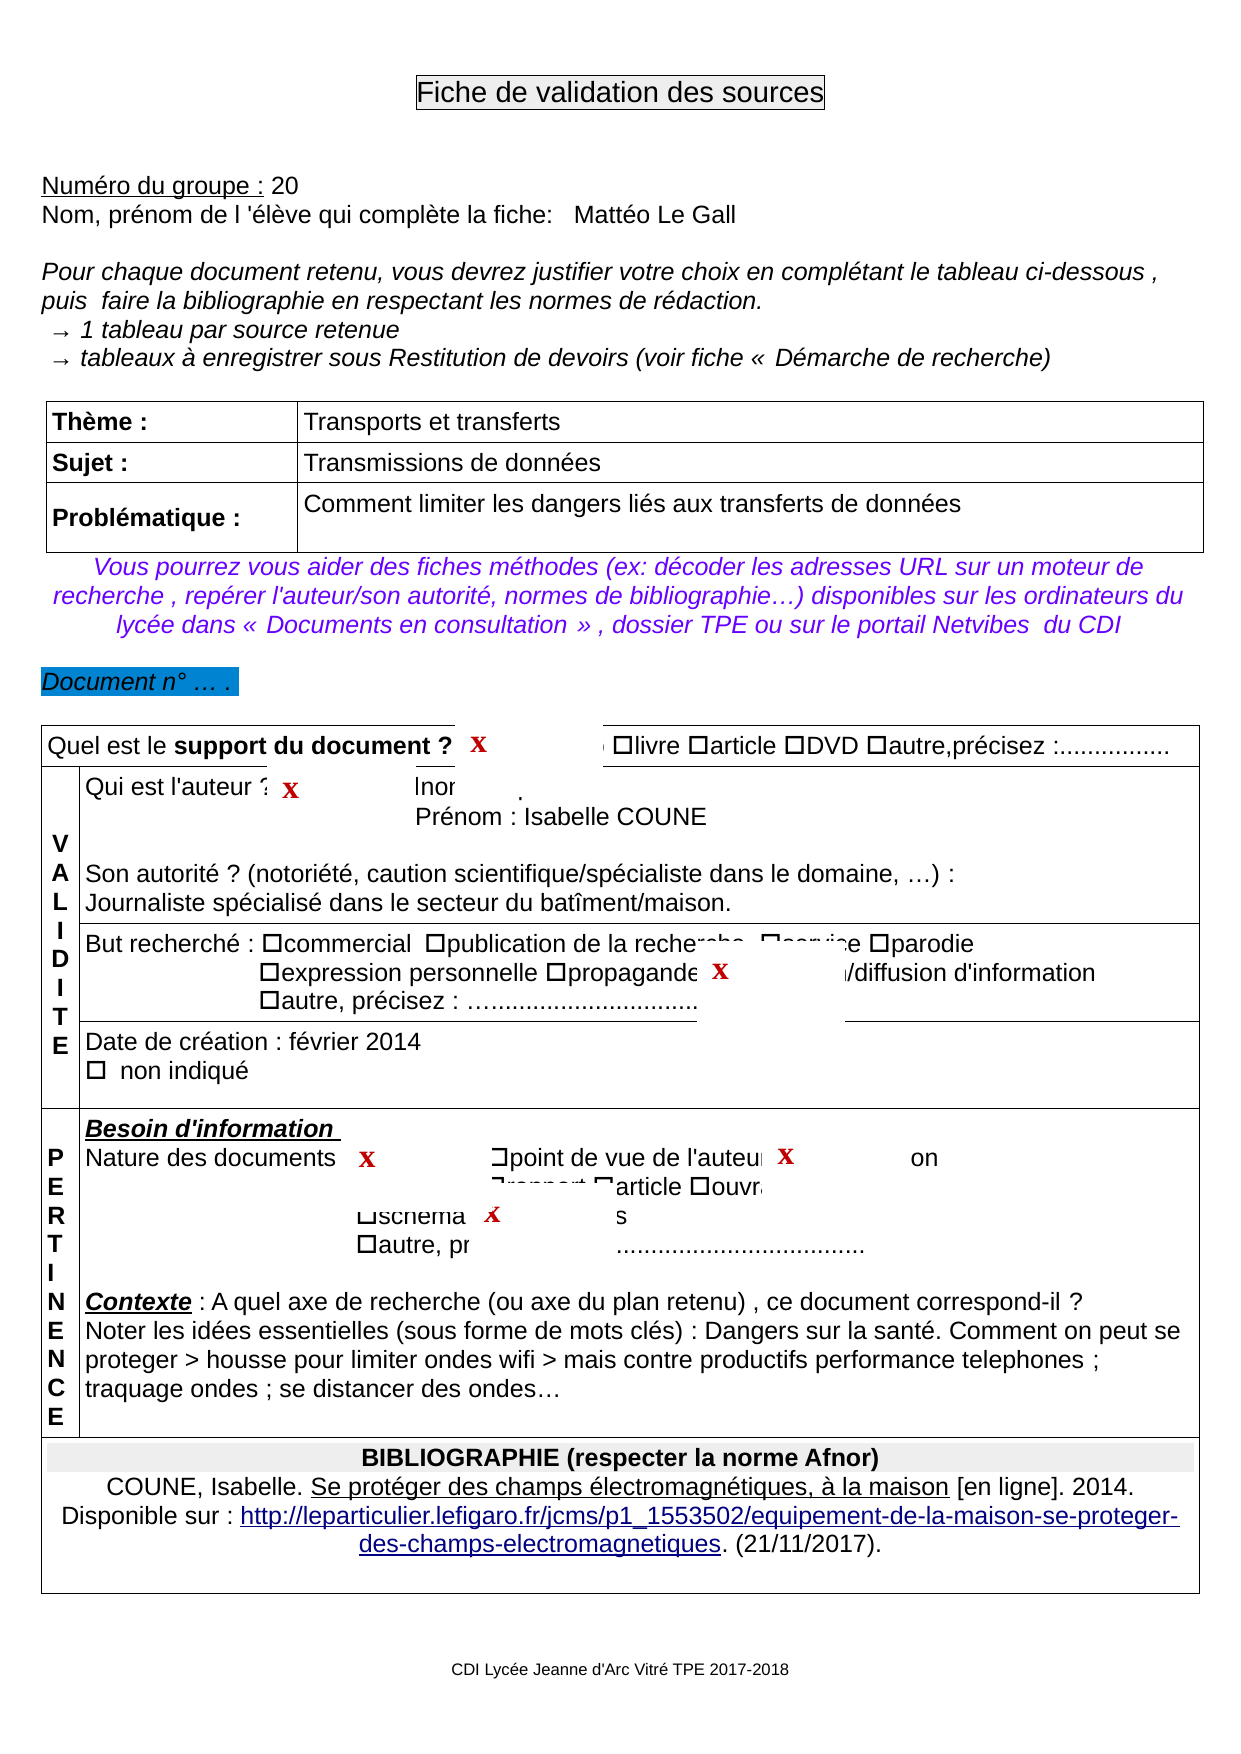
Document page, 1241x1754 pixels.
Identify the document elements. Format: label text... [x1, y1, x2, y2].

table_cell Besoin d'information Nature des documents : définition point de vue de l'auteur vulgarisation interview rapport article ouvrage, extrait schéma statistiques autre, précisez : …........................................ Contexte : A quel axe de recherche (ou axe du plan retenu) , ce document correspond-il ? Noter les idées essentielles (sous forme de mots clés) : Dangers sur la santé. Comment on peut se proteger > housse pour limiter ondes wifi > mais contre productifs performance telephones ; traquage ondes ; se distancer des ondes… [80, 1109, 1199, 1437]
table_cell Date de création : février 2014 non indiqué [80, 1022, 1199, 1108]
text Pour chaque document retenu, vous devrez justifier votre choix en complétant le tableau ci-dessous , puis faire la bibliographie en respectant les normes de rédaction. [41, 257, 1199, 314]
table_header Quel est le support du document ? : page web livre article DVD autre,précisez :................ [603, 726, 1199, 766]
table_cell V AL I D I TE [42, 767, 79, 1108]
table_cell BIBLIOGRAPHIE (respecter la norme Afnor) COUNE, Isabelle. Se protéger des champs électromagnétiques, à la maison [en ligne]. 2014. Disponible sur : http://leparticulier.lefigaro.fr/jcms/p1_1553502/equipement-de-la-maison-se-proteger-des-champs-electromagnetiques. (21/11/2017). [42, 1438, 1199, 1593]
text → 1 tableau par source retenue [41, 314, 1199, 343]
table_cell But recherché : commercialpublication de la recherche service parodie expression personnelle propagande production/diffusion d'information autre, précisez : …........................................ [80, 924, 1199, 1024]
table_header Quel est le support du document ? : page web livre article DVD autre,précisez :................ [42, 726, 455, 842]
text Numéro du groupe : 20 [41, 171, 1199, 199]
table_cell Problématique : [47, 483, 297, 552]
table_cell PERT I NENCE [42, 1109, 79, 1437]
text x [470, 722, 588, 760]
table_cell Qui est l'auteur ? indiquénon-indiqué Si oui, Nom/Prénom : Isabelle COUNE Son autorité ? (notoriété, caution scientifique/spécialiste dans le domaine, …) : Journaliste spécialisé dans le secteur du batîment/maison. [80, 767, 1199, 922]
text → tableaux à enregistrer sous Restitution de devoirs (voir fiche « Démarche de recherche) [41, 343, 1199, 372]
text Nom, prénom de l 'élève qui complète la fiche: Mattéo Le Gall [41, 199, 1199, 228]
text Vous pourrez vous aider des fiches méthodes (ex: décoder les adresses URL sur un moteur de recherche , repérer l'auteur/son autorité, normes de bibliographie…) disponibles sur les ordinateurs du lycée dans « Documents en consultation » , dossier TPE ou sur le portail Netvibes du CDI [41, 552, 1199, 638]
text Document n° … . [41, 667, 1199, 696]
table_cell Comment limiter les dangers liés aux transferts de données [298, 483, 1203, 552]
text Fiche de validation des sources [417, 76, 824, 109]
table_cell Sujet : [47, 443, 297, 482]
table_header Thème : [47, 402, 297, 442]
table_header Transports et transferts [298, 402, 1203, 442]
table_cell Transmissions de données [298, 443, 1203, 482]
